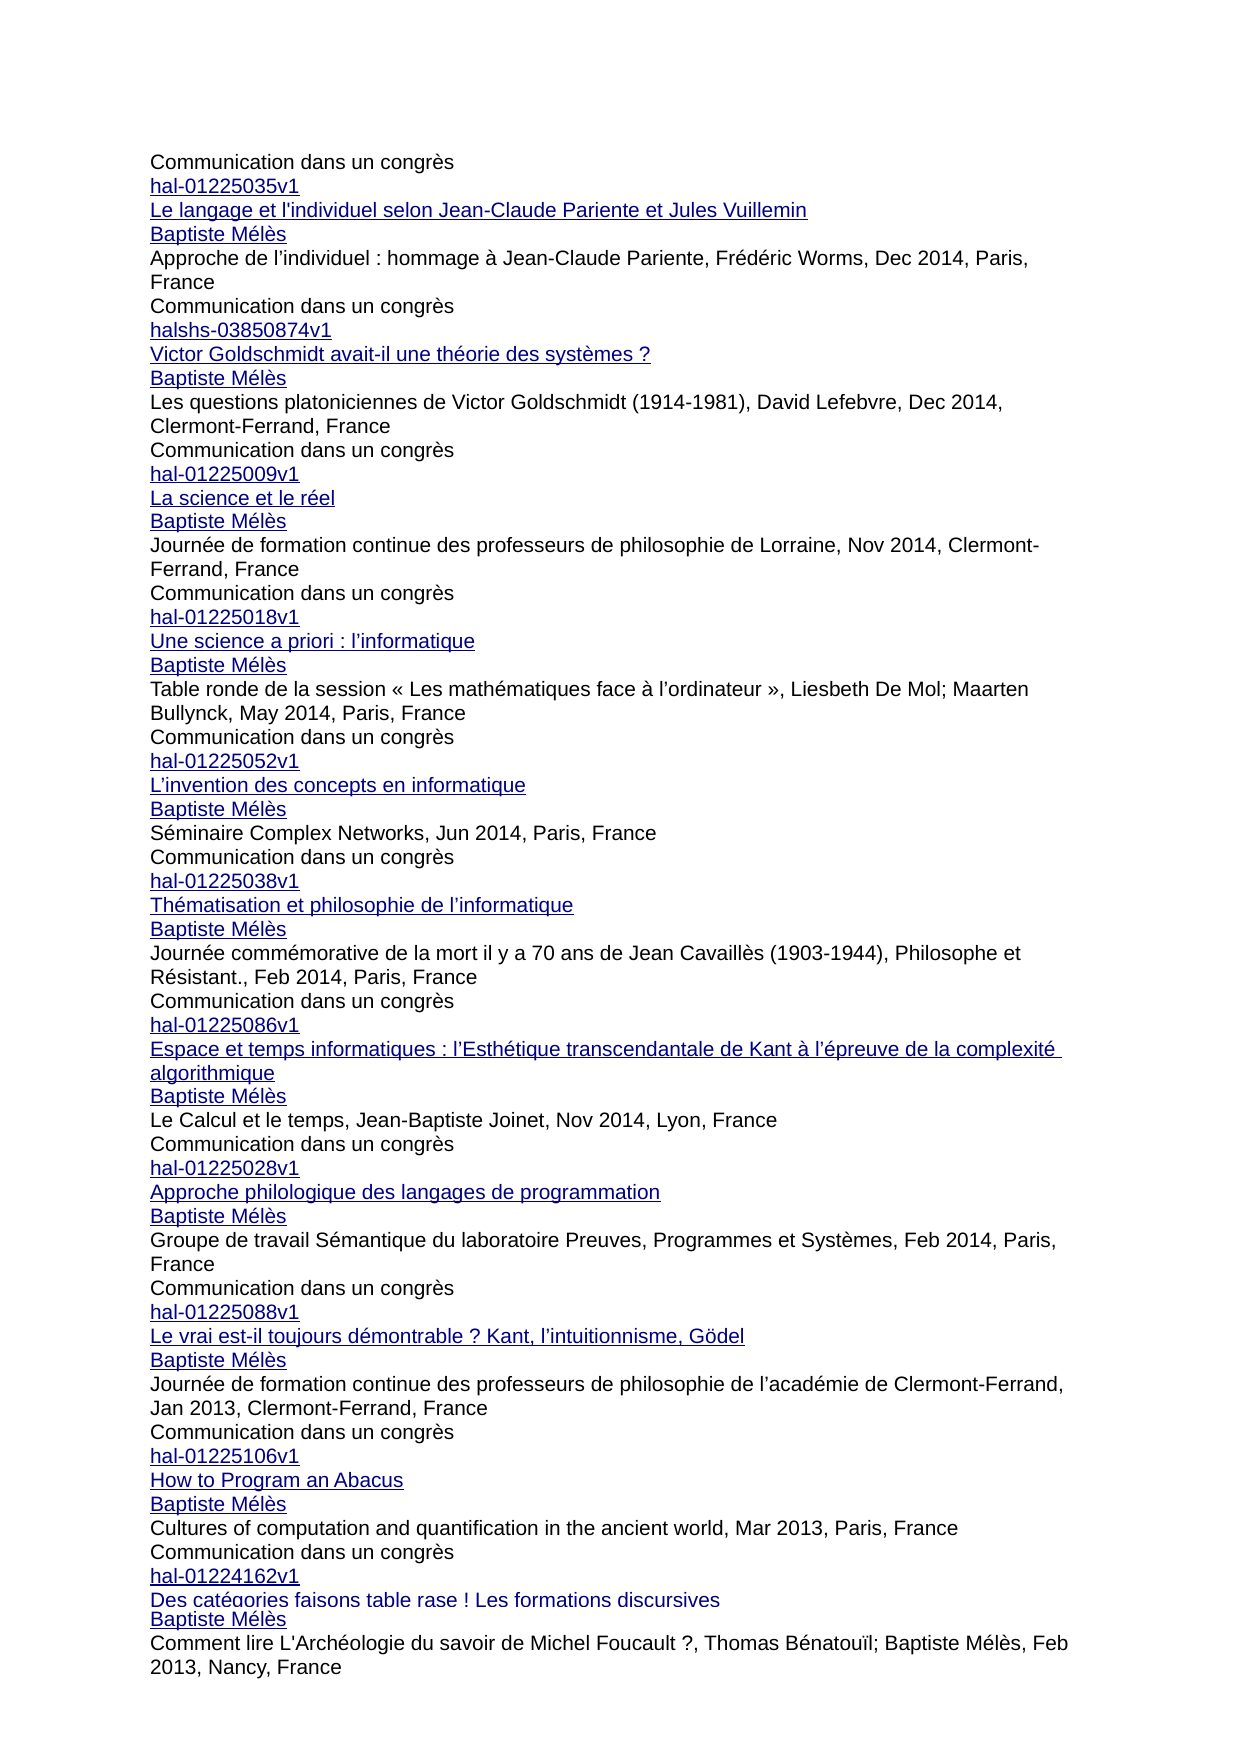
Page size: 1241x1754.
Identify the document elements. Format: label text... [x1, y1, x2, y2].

table_cell Victor Goldschmidt avait-il une théorie des systèmes ? Baptiste Mélès Les questions platoniciennes de Victor Goldschmidt (1914-1981), David Lefebvre, Dec 2014, Clermont-Ferrand, France Communication dans un congrès hal-01225009v1 [150, 342, 1090, 485]
table_cell Une science a priori : l’informatique Baptiste Mélès Table ronde de la session « Les mathématiques face à l’ordinateur », Liesbeth De Mol; Maarten Bullynck, May 2014, Paris, France Communication dans un congrès hal-01225052v1 [150, 629, 1090, 773]
table_cell La science et le réel Baptiste Mélès Journée de formation continue des professeurs de philosophie de Lorraine, Nov 2014, Clermont-Ferrand, France Communication dans un congrès hal-01225018v1 [150, 485, 1090, 629]
table_cell Des catégories faisons table rase ! Les formations discursives Baptiste Mélès Comment lire L'Archéologie du savoir de Michel Foucault ?, Thomas Bénatouïl; Baptiste Mélès, Feb 2013, Nancy, France [150, 1588, 1090, 1679]
table_cell Approche philologique des langages de programmation Baptiste Mélès Groupe de travail Sémantique du laboratoire Preuves, Programmes et Systèmes, Feb 2014, Paris, France Communication dans un congrès hal-01225088v1 [150, 1180, 1090, 1324]
table_cell Communication dans un congrès hal-01225035v1 [150, 150, 1090, 198]
table_cell Le vrai est-il toujours démontrable ? Kant, l’intuitionnisme, Gödel Baptiste Mélès Journée de formation continue des professeurs de philosophie de l’académie de Clermont-Ferrand, Jan 2013, Clermont-Ferrand, France Communication dans un congrès hal-01225106v1 [150, 1324, 1090, 1468]
table_cell Le langage et l'individuel selon Jean-Claude Pariente et Jules Vuillemin Baptiste Mélès Approche de l’individuel : hommage à Jean-Claude Pariente, Frédéric Worms, Dec 2014, Paris, France Communication dans un congrès halshs-03850874v1 [150, 198, 1090, 342]
table_cell How to Program an Abacus Baptiste Mélès Cultures of computation and quantification in the ancient world, Mar 2013, Paris, France Communication dans un congrès hal-01224162v1 [150, 1468, 1090, 1587]
table_cell Espace et temps informatiques : l’Esthétique transcendantale de Kant à l’épreuve de la complexité algorithmique Baptiste Mélès Le Calcul et le temps, Jean-Baptiste Joinet, Nov 2014, Lyon, France Communication dans un congrès hal-01225028v1 [150, 1036, 1090, 1180]
table_cell Thématisation et philosophie de l’informatique Baptiste Mélès Journée commémorative de la mort il y a 70 ans de Jean Cavaillès (1903-1944), Philosophe et Résistant., Feb 2014, Paris, France Communication dans un congrès hal-01225086v1 [150, 893, 1090, 1036]
table_cell L’invention des concepts en informatique Baptiste Mélès Séminaire Complex Networks, Jun 2014, Paris, France Communication dans un congrès hal-01225038v1 [150, 773, 1090, 893]
